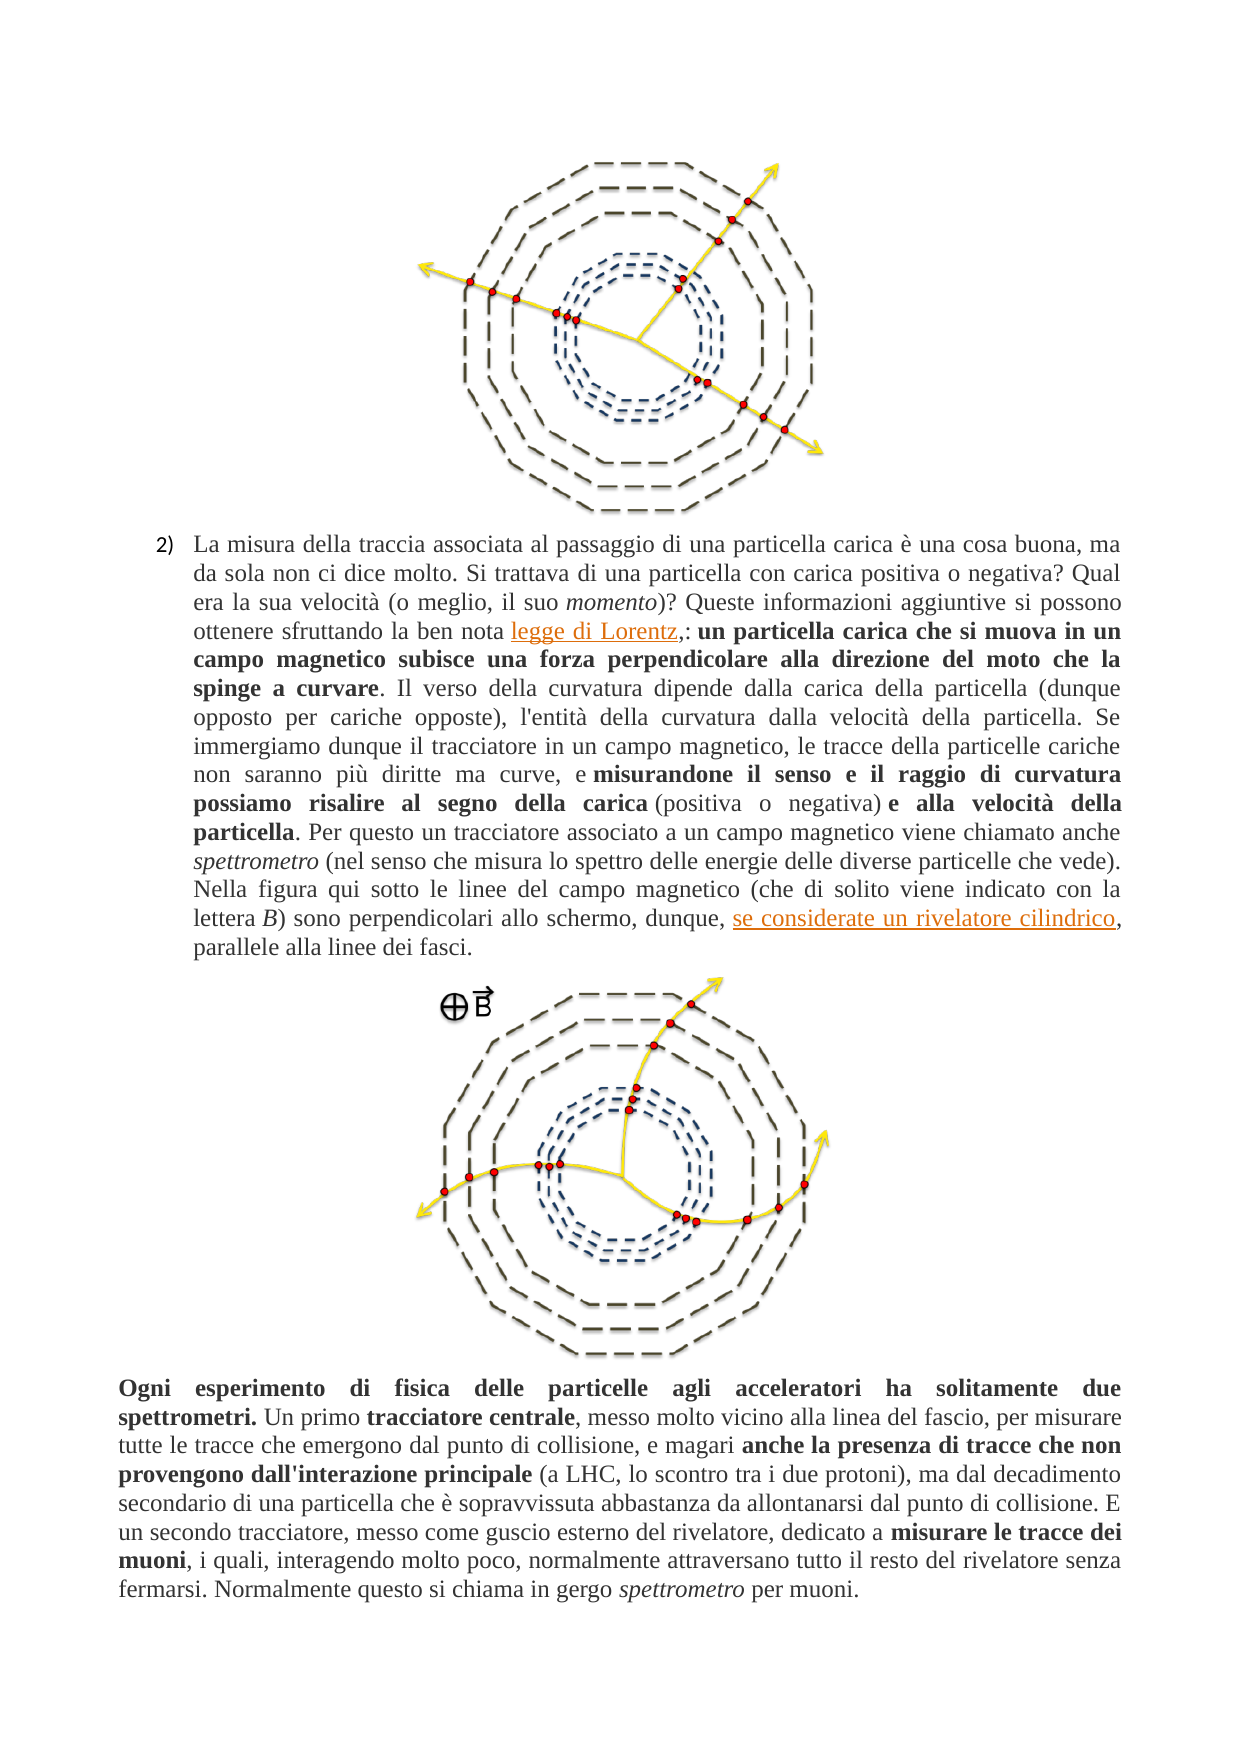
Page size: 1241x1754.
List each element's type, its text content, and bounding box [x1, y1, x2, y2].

list La misura della traccia associata al passaggio di una particella carica è una cosa buona, ma da sola non ci dice molto. Si trattava di una particella con carica positiva o negativa? Qual era la sua velocità (o meglio, il suo momento)? Queste informazioni aggiuntive si possono ottenere sfruttando la ben nota legge di Lorentz,: un particella carica che si muova in un campo magnetico subisce una forza perpendicolare alla direzione del moto che la spinge a curvare. Il verso della curvatura dipende dalla carica della particella (dunque opposto per cariche opposte), l'entità della curvatura dalla velocità della particella. Se immergiamo dunque il tracciatore in un campo magnetico, le tracce della particelle cariche non saranno più diritte ma curve, e misurandone il senso e il raggio di curvatura possiamo risalire al segno della carica (positiva o negativa) e alla velocità della particella. Per questo un tracciatore associato a un campo magnetico viene chiamato anche spettrometro (nel senso che misura lo spettro delle energie delle diverse particelle che vede). Nella figura qui sotto le linee del campo magnetico (che di solito viene indicato con la lettera B) sono perpendicolari allo schermo, dunque, se considerate un rivelatore cilindrico, parallele alla linee dei fasci. [156, 529, 1122, 961]
picture [397, 960, 844, 1361]
text Ogni esperimento di fisica delle particelle agli acceleratori ha solitamente due spettrometri. Un primo tracciatore centrale, messo molto vicino alla linea del fascio, per misurare tutte le tracce che emergono dal punto di collisione, e magari anche la presenza di tracce che non provengono dall'interazione principale (a LHC, lo scontro tra i due protoni), ma dal decadimento secondario di una particella che è sopravvissuta abbastanza da allontanarsi dal punto di collisione. E un secondo tracciatore, messo come guscio esterno del rivelatore, dedicato a misurare le tracce dei muoni, i quali, interagendo molto poco, normalmente attraversano tutto il resto del rivelatore senza fermarsi. Normalmente questo si chiama in gergo spettrometro per muoni. [118, 1373, 1122, 1603]
picture [399, 147, 841, 517]
